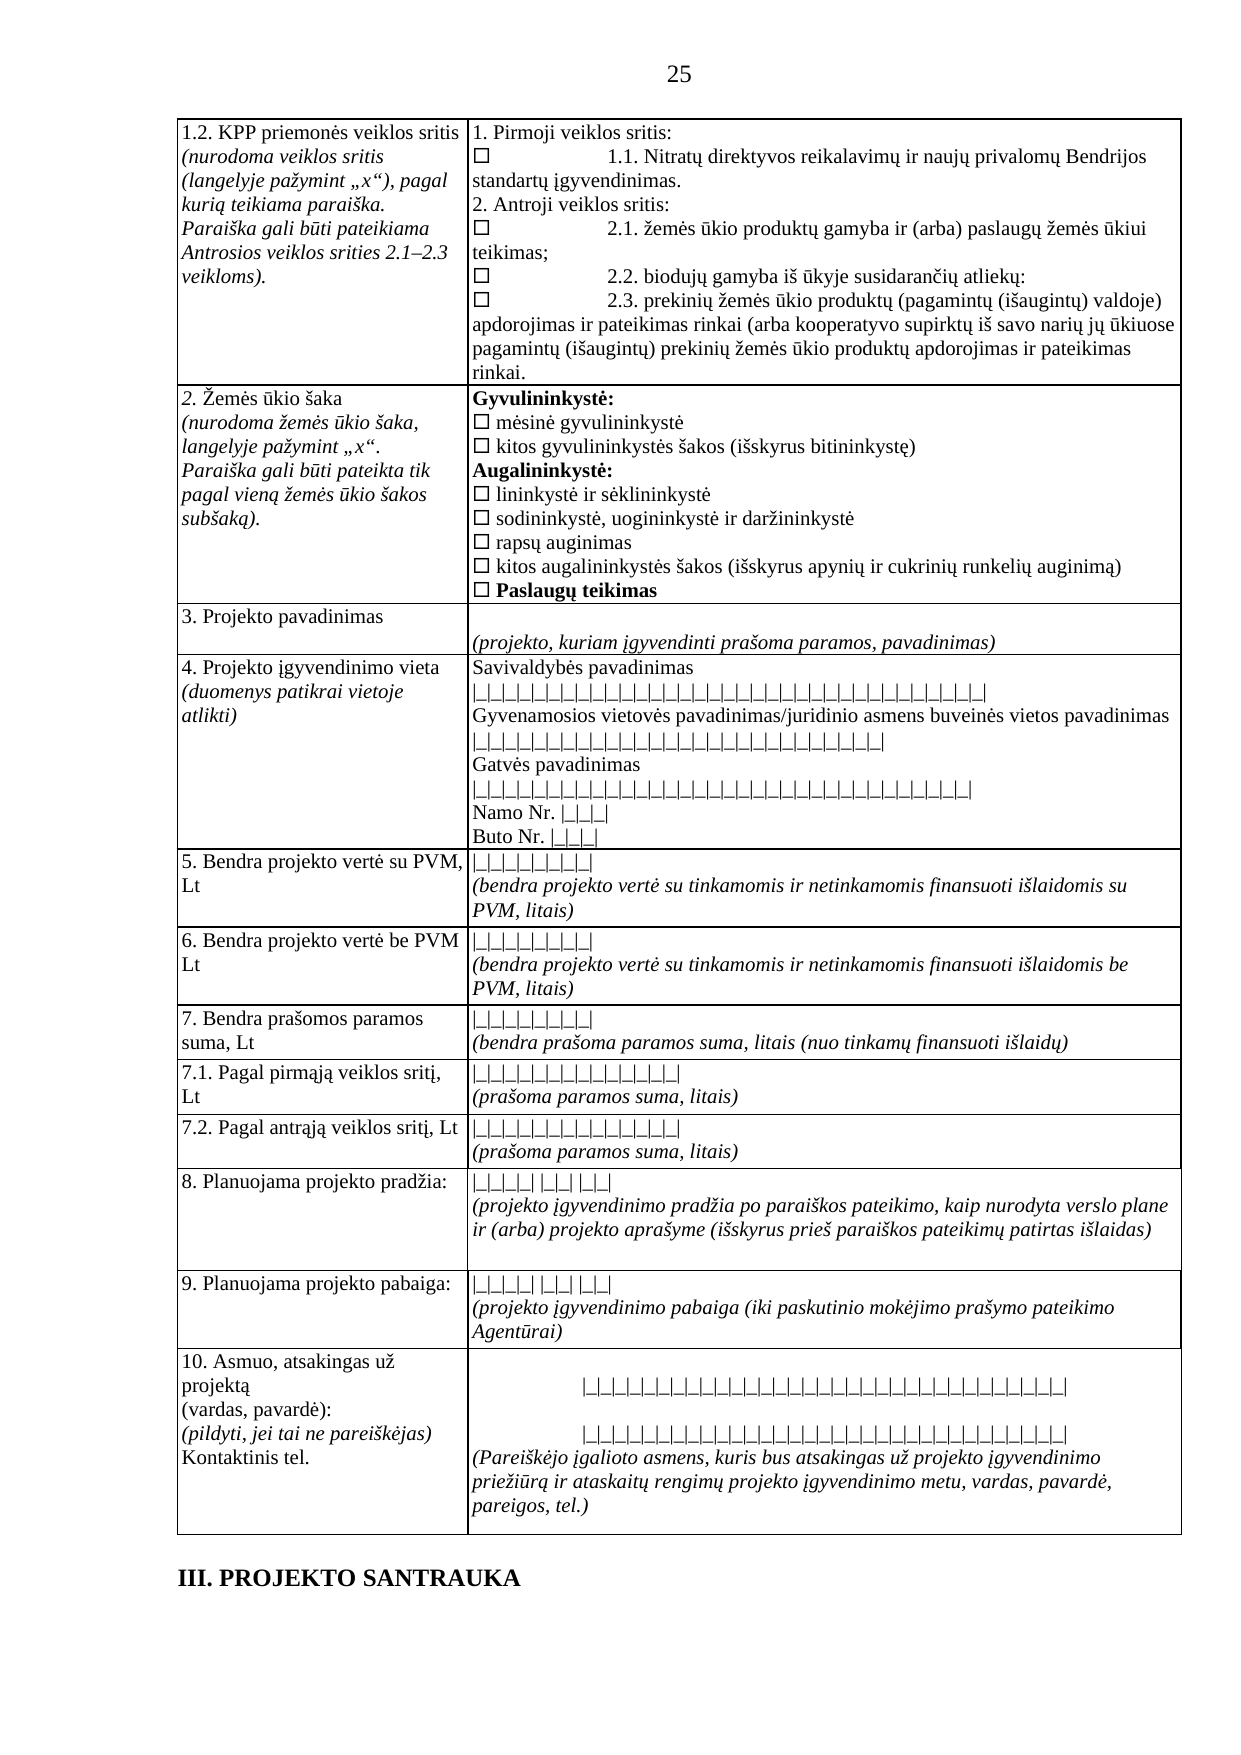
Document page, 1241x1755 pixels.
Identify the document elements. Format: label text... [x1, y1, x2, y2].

table_cell |_|_|_|_|_|_|_|_| (bendra prašoma paramos suma, litais (nuo tinkamų finansuoti išlaidų) [469, 1006, 1180, 1059]
table_cell |_|_|_|_| |_|_| |_|_| (projekto įgyvendinimo pabaiga (iki paskutinio mokėjimo prašymo pateikimo Agentūrai) [469, 1271, 1180, 1348]
table_cell 10. Asmuo, atsakingas už projektą (vardas, pavardė): (pildyti, jei tai ne pareiškėjas) Kontaktinis tel. [178, 1349, 467, 1534]
table_cell (projekto, kuriam įgyvendinti prašoma paramos, pavadinimas) [469, 628, 1180, 654]
table_cell 5. Bendra projekto vertė su PVM, Lt [178, 850, 467, 926]
table_cell 1. Pirmoji veiklos sritis:  1.1. Nitratų direktyvos reikalavimų ir naujų privalomų Bendrijos standartų įgyvendinimas. 2. Antroji veiklos sritis:  2.1. žemės ūkio produktų gamyba ir (arba) paslaugų žemės ūkiui teikimas;  2.2. biodujų gamyba iš ūkyje susidarančių atliekų:  2.3. prekinių žemės ūkio produktų (pagamintų (išaugintų) valdoje) apdorojimas ir pateikimas rinkai (arba kooperatyvo supirktų iš savo narių jų ūkiuose pagamintų (išaugintų) prekinių žemės ūkio produktų apdorojimas ir pateikimas rinkai. [469, 120, 1180, 384]
text III. PROJEKTO SANTRAUKA [177, 1563, 1181, 1592]
table_cell |_|_|_|_|_|_|_|_|_|_|_|_|_|_|_|_|_|_|_|_|_|_|_|_|_|_|_|_|_|_|_|_|_| |_|_|_|_|_|_|_|_|_|_|_|_|_|_|_|_|_|_|_|_|_|_|_|_|_|_|_|_|_|_|_|_|_| (Pareiškėjo įgalioto asmens, kuris bus atsakingas už projekto įgyvendinimo priežiūrą ir ataskaitų rengimų projekto įgyvendinimo metu, vardas, pavardė, pareigos, tel.) [469, 1349, 1181, 1534]
table_cell [469, 604, 1180, 628]
table_cell 2. Žemės ūkio šaka (nurodoma žemės ūkio šaka, langelyje pažymint „x“. Paraiška gali būti pateikta tik pagal vieną žemės ūkio šakos subšaką). [178, 386, 467, 602]
table_cell 8. Planuojama projekto pradžia: [178, 1169, 467, 1270]
table_cell Savivaldybės pavadinimas |_|_|_|_|_|_|_|_|_|_|_|_|_|_|_|_|_|_|_|_|_|_|_|_|_|_|_|_|_|_|_|_|_|_|_| Gyvenamosios vietovės pavadinimas/juridinio asmens buveinės vietos pavadinimas |_|_|_|_|_|_|_|_|_|_|_|_|_|_|_|_|_|_|_|_|_|_|_|_|_|_|_|_| Gatvės pavadinimas |_|_|_|_|_|_|_|_|_|_|_|_|_|_|_|_|_|_|_|_|_|_|_|_|_|_|_|_|_|_|_|_|_|_| Namo Nr. |_|_|_| Buto Nr. |_|_|_| [469, 655, 1180, 848]
table_cell 4. Projekto įgyvendinimo vieta (duomenys patikrai vietoje atlikti) [178, 655, 467, 848]
table_cell Gyvulininkystė:  mėsinė gyvulininkystė  kitos gyvulininkystės šakos (išskyrus bitininkystę) Augalininkystė:  lininkystė ir sėklininkystė  sodininkystė, uogininkystė ir daržininkystė  rapsų auginimas  kitos augalininkystės šakos (išskyrus apynių ir cukrinių runkelių auginimą)  Paslaugų teikimas [469, 386, 1180, 602]
table_cell 7.2. Pagal antrąją veiklos sritį, Lt [178, 1115, 467, 1168]
table_cell 3. Projekto pavadinimas [178, 604, 467, 654]
table_cell |_|_|_|_|_|_|_|_|_|_|_|_|_|_| (prašoma paramos suma, litais) [469, 1060, 1180, 1113]
table_cell |_|_|_|_|_|_|_|_| (bendra projekto vertė su tinkamomis ir netinkamomis finansuoti išlaidomis be PVM, litais) [469, 928, 1180, 1004]
table_cell 9. Planuojama projekto pabaiga: [178, 1271, 467, 1348]
table_cell |_|_|_|_|_|_|_|_|_|_|_|_|_|_| (prašoma paramos suma, litais) [469, 1115, 1180, 1168]
table_cell |_|_|_|_| |_|_| |_|_| (projekto įgyvendinimo pradžia po paraiškos pateikimo, kaip nurodyta verslo plane ir (arba) projekto aprašyme (išskyrus prieš paraiškos pateikimų patirtas išlaidas) [468, 1169, 1181, 1270]
table_cell 7.1. Pagal pirmąją veiklos sritį, Lt [178, 1060, 467, 1113]
table_cell 7. Bendra prašomos paramos suma, Lt [178, 1006, 467, 1059]
table_cell 1.2. KPP priemonės veiklos sritis (nurodoma veiklos sritis (langelyje pažymint „x“), pagal kurią teikiama paraiška. Paraiška gali būti pateikiama Antrosios veiklos srities 2.1–2.3 veikloms). [178, 120, 467, 384]
table_cell |_|_|_|_|_|_|_|_| (bendra projekto vertė su tinkamomis ir netinkamomis finansuoti išlaidomis su PVM, litais) [469, 850, 1180, 926]
table_cell 6. Bendra projekto vertė be PVM Lt [178, 928, 467, 1004]
